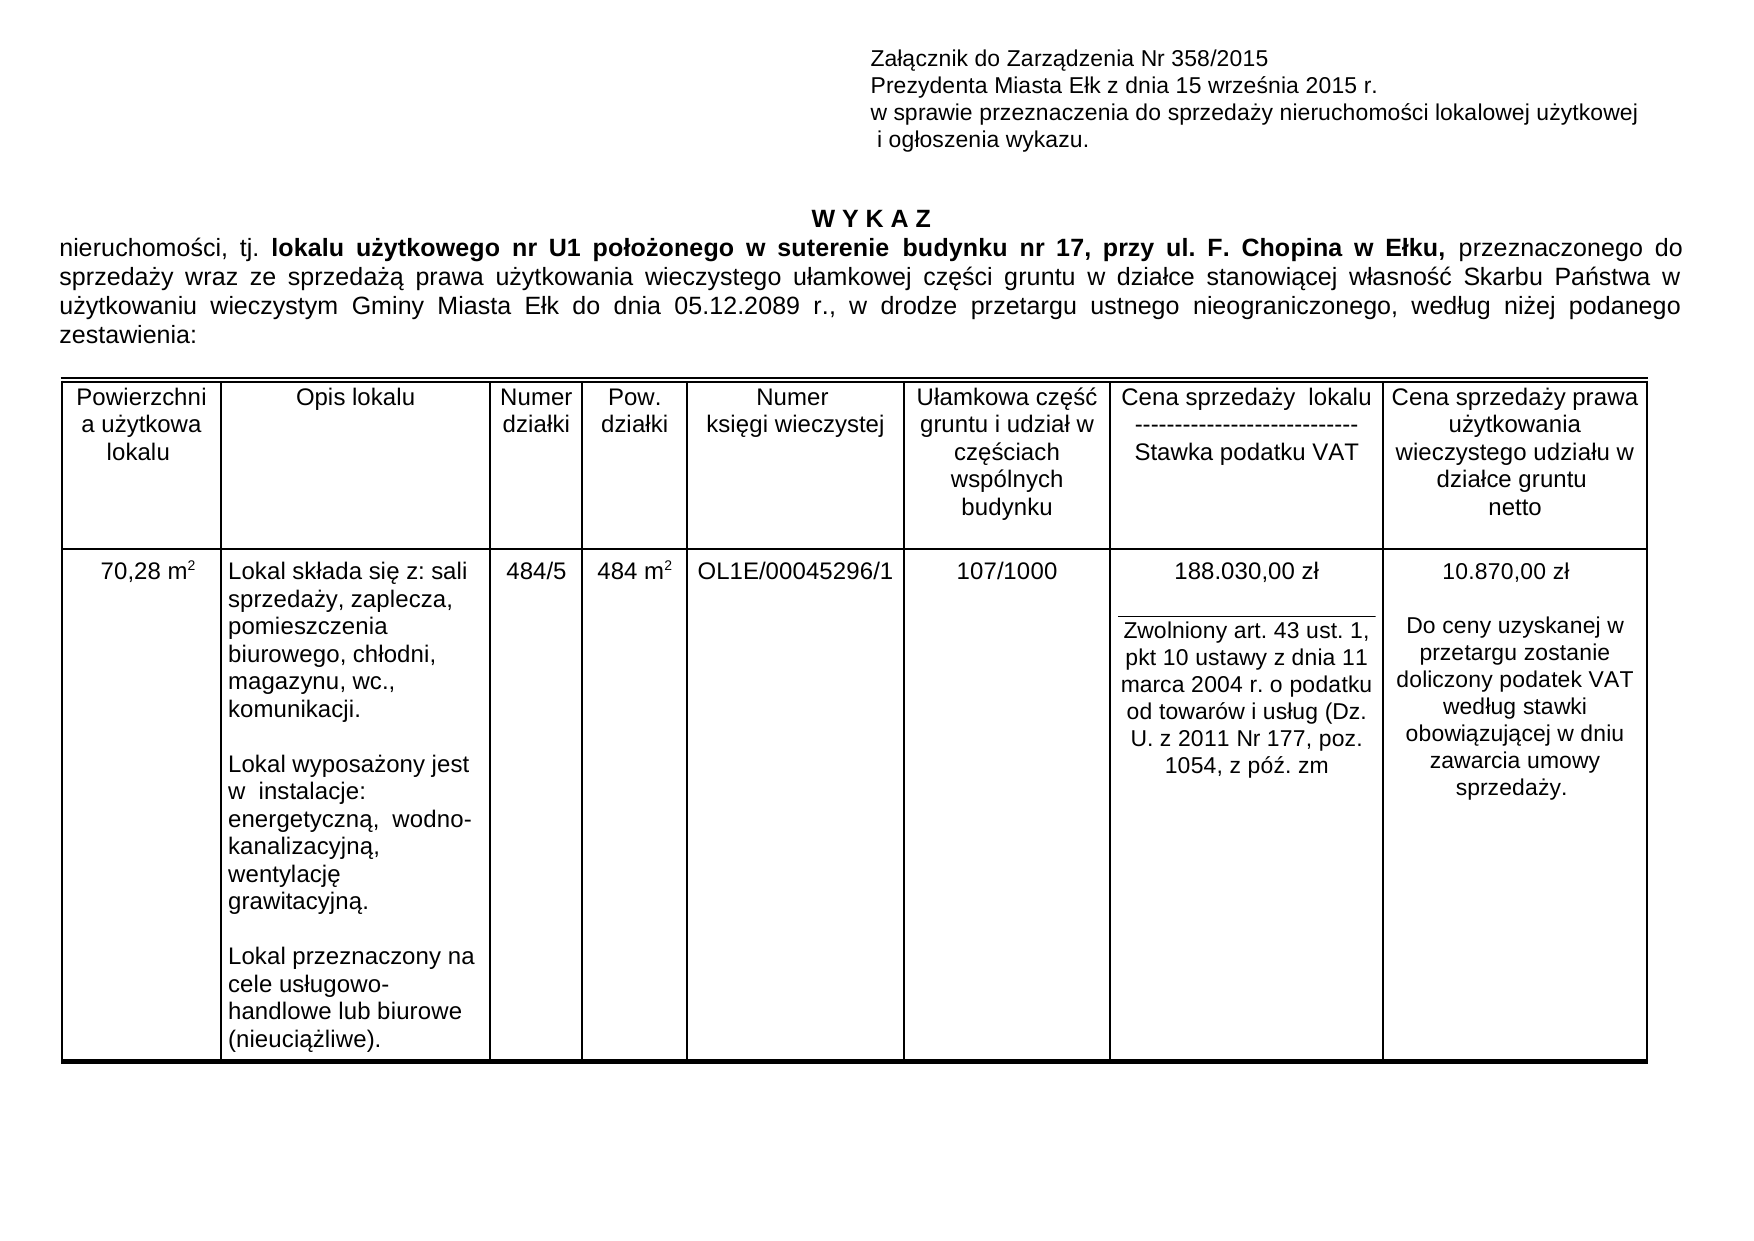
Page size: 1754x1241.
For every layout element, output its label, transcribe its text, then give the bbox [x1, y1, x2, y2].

table_header Cena sprzedaży lokalu ---------------------------- Stawka podatku VAT [1111, 383, 1382, 548]
table_header Numer działki [491, 383, 581, 548]
subtitle W Y K A Z [59, 204, 1683, 233]
table_header Pow. działki [583, 383, 686, 548]
table_header Opis lokalu [222, 383, 489, 548]
table_cell 188.030,00 zł Zwolniony art. 43 ust. 1, pkt 10 ustawy z dnia 11 marca 2004 r. o podatku od towarów i usług (Dz. U. z 2011 Nr 177, poz. 1054, z póź. zm [1111, 550, 1382, 1059]
text w sprawie przeznaczenia do sprzedaży nieruchomości lokalowej użytkowej [870, 98, 1683, 126]
text i ogłoszenia wykazu. [870, 126, 1683, 153]
table_header Powierzchnia użytkowa lokalu [63, 383, 220, 548]
table_header Cena sprzedaży prawa użytkowania wieczystego udziału w działce gruntu netto [1384, 383, 1646, 548]
table_cell 107/1000 [905, 550, 1109, 1059]
table_cell 70,28 m2 [63, 550, 220, 1059]
table_cell 10.870,00 zł Do ceny uzyskanej w przetargu zostanie doliczony podatek VAT według stawki obowiązującej w dniu zawarcia umowy sprzedaży. [1384, 550, 1646, 1059]
table_cell Lokal składa się z: sali sprzedaży, zaplecza, pomieszczenia biurowego, chłodni, magazynu, wc., komunikacji. Lokal wyposażony jest w instalacje: energetyczną, wodno-kanalizacyjną, wentylację grawitacyjną. Lokal przeznaczony na cele usługowo-handlowe lub biurowe (nieuciążliwe). [222, 550, 489, 1059]
table_cell OL1E/00045296/1 [688, 550, 903, 1059]
text Prezydenta Miasta Ełk z dnia 15 września 2015 r. [797, 71, 1683, 98]
table_cell 484 m2 [583, 550, 686, 1059]
table_header Numer księgi wieczystej [688, 383, 903, 548]
table_cell 484/5 [491, 550, 581, 1059]
table_header Ułamkowa część gruntu i udział w częściach wspólnych budynku [905, 383, 1109, 548]
text nieruchomości, tj. lokalu użytkowego nr U1 położonego w suterenie budynku nr 17, przy ul. F. Chopina w Ełku, przeznaczonego do sprzedaży wraz ze sprzedażą prawa użytkowania wieczystego ułamkowej części gruntu w działce stanowiącej własność Skarbu Państwa w użytkowaniu wieczystym Gminy Miasta Ełk do dnia 05.12.2089 r., w drodze przetargu ustnego nieograniczonego, według niżej podanego zestawienia: [59, 233, 1683, 349]
text Załącznik do Zarządzenia Nr 358/2015 [870, 44, 1683, 71]
